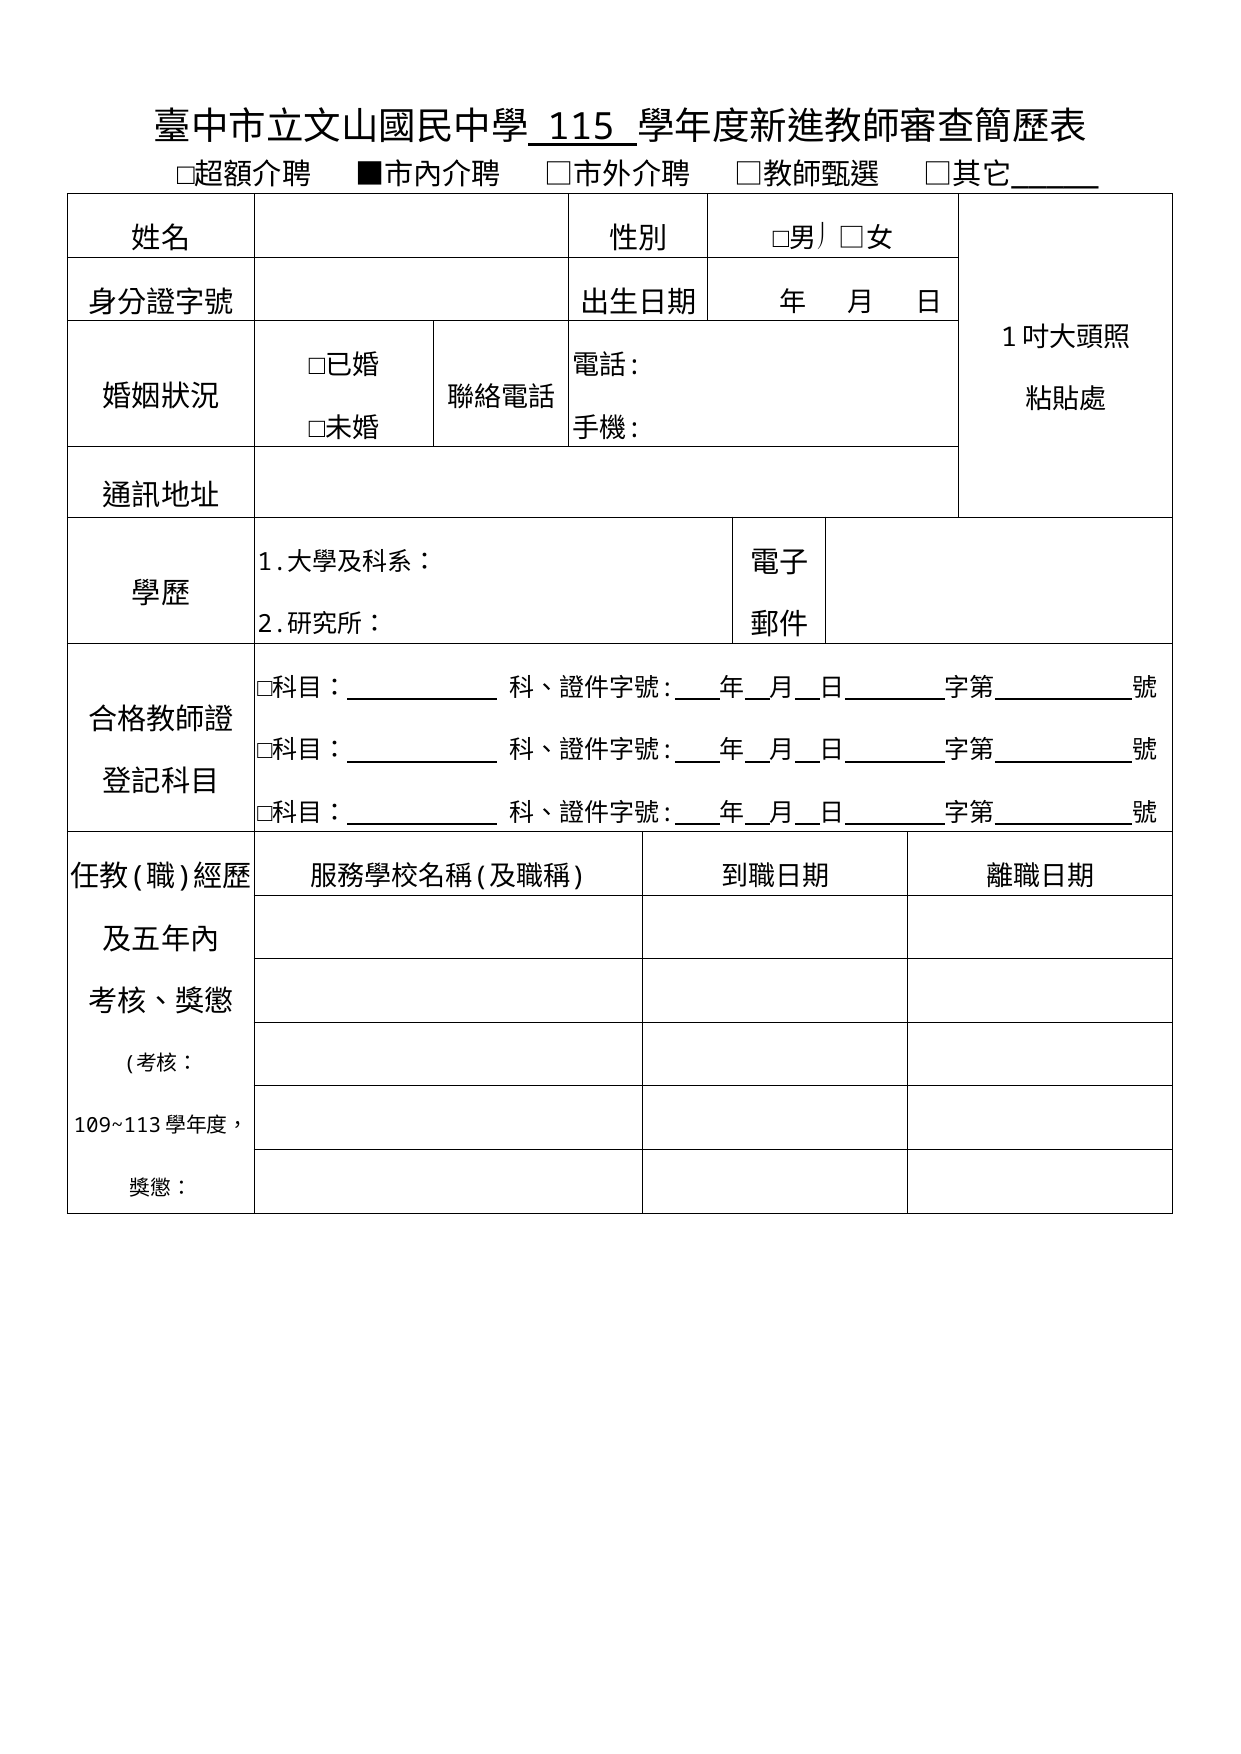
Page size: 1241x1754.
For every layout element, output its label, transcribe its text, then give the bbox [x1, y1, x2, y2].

table_cell [255, 1150, 642, 1212]
table_header 性別 [569, 194, 707, 257]
table_cell [908, 959, 1172, 1022]
table_header 姓名 [68, 194, 254, 257]
table_cell □已婚 □未婚 [255, 321, 433, 446]
table_cell [643, 1023, 907, 1085]
table_cell 離職日期 [908, 832, 1172, 895]
table_cell 身分證字號 [68, 258, 254, 320]
table_cell [255, 447, 958, 517]
table_cell 通訊地址 [68, 447, 254, 517]
table_cell [255, 959, 642, 1022]
table_cell [255, 258, 568, 320]
table_cell [643, 1150, 907, 1212]
table_cell 任教(職)經歷 及五年內 考核、獎懲 (考核： 109~113學年度， 獎懲： [68, 832, 254, 1212]
table_cell □科目： 科、證件字號: 年 月 日 字第 號 □科目： 科、證件字號: 年 月 日 字第 號 □科目： 科、證件字號: 年 月 日 字第 號 [255, 644, 1172, 831]
text □超額介聘 ■市內介聘 □市外介聘 □教師甄選 □其它_____ [112, 151, 1128, 193]
table_header 1吋大頭照 粘貼處 [959, 194, 1172, 517]
table_cell [255, 896, 642, 958]
table_cell [643, 959, 907, 1022]
table_cell 電話: 手機: [569, 321, 958, 446]
table_header [255, 194, 568, 257]
table_header □男 □女 [708, 194, 958, 257]
table_cell 到職日期 [643, 832, 907, 895]
table_cell [826, 518, 1172, 643]
table_cell 出生日期 [569, 258, 707, 320]
table_cell [255, 1086, 642, 1149]
table_cell 電子 郵件 [733, 518, 825, 643]
table_cell 合格教師證 登記科目 [68, 644, 254, 831]
table_cell [643, 1086, 907, 1149]
table_cell [908, 896, 1172, 958]
table_cell 婚姻狀況 [68, 321, 254, 446]
table_cell [908, 1023, 1172, 1085]
table_cell 1.大學及科系： 2.研究所： [255, 518, 732, 643]
table_cell [643, 896, 907, 958]
table_cell [908, 1150, 1172, 1212]
text 臺中市立文山國民中學 115 學年度新進教師審查簡歷表 [112, 96, 1128, 151]
table_cell 學歷 [68, 518, 254, 643]
table_cell 聯絡電話 [434, 321, 568, 446]
table_cell [908, 1086, 1172, 1149]
table_cell 服務學校名稱(及職稱) [255, 832, 642, 895]
table_cell 年 月 日 [708, 258, 958, 320]
table_cell [255, 1023, 642, 1085]
